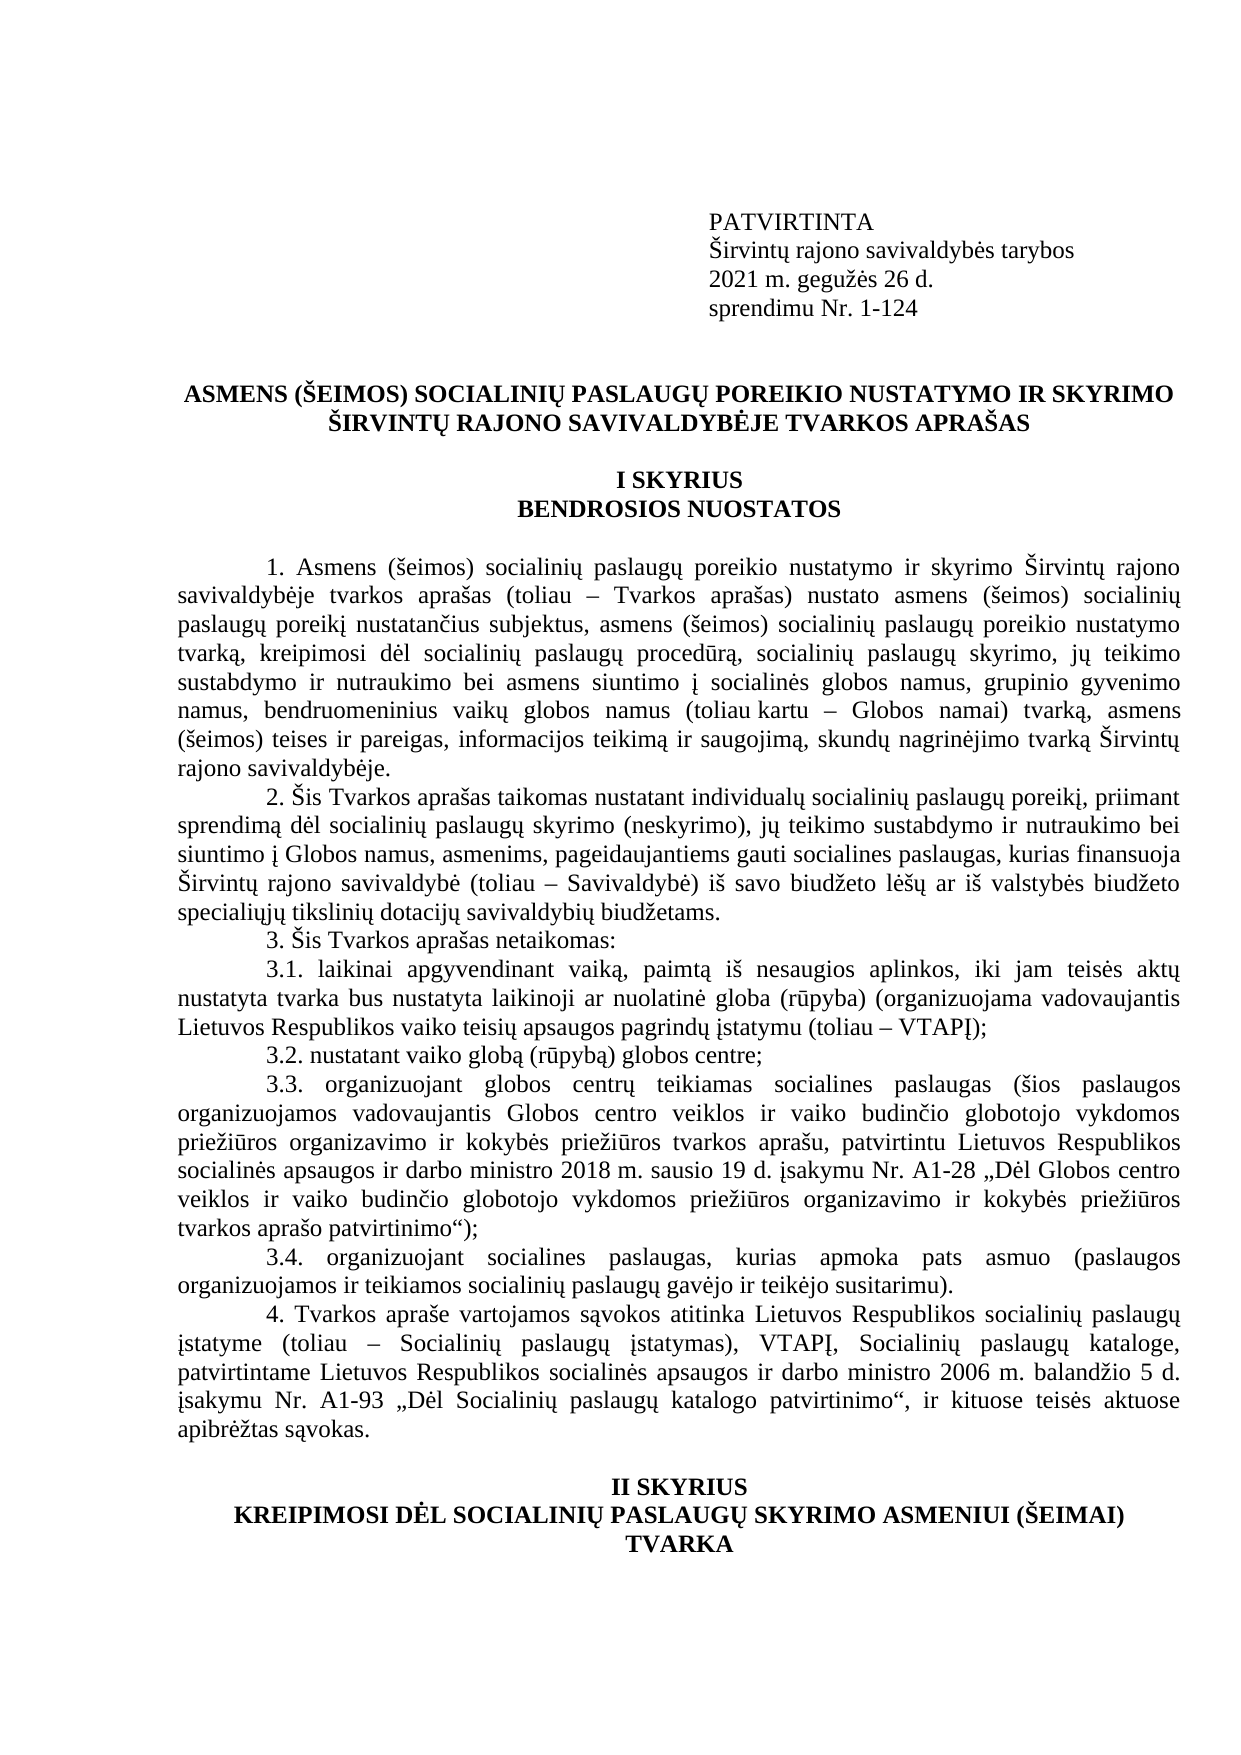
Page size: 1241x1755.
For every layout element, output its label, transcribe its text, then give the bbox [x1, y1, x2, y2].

text 3.2. nustatant vaiko globą (rūpybą) globos centre; [177, 1040, 1181, 1069]
text 3. Šis Tvarkos aprašas netaikomas: [177, 925, 1181, 954]
text 3.1. laikinai apgyvendinant vaiką, paimtą iš nesaugios aplinkos, iki jam teisės aktų nustatyta tvarka bus nustatyta laikinoji ar nuolatinė globa (rūpyba) (organizuojama vadovaujantis Lietuvos Respublikos vaiko teisių apsaugos pagrindų įstatymu (toliau – VTAPĮ); [177, 954, 1181, 1040]
text BENDROSIOS NUOSTATOS [177, 494, 1181, 523]
text 2. Šis Tvarkos aprašas taikomas nustatant individualų socialinių paslaugų poreikį, priimant sprendimą dėl socialinių paslaugų skyrimo (neskyrimo), jų teikimo sustabdymo ir nutraukimo bei siuntimo į Globos namus, asmenims, pageidaujantiems gauti socialines paslaugas, kurias finansuoja Širvintų rajono savivaldybė (toliau – Savivaldybė) iš savo biudžeto lėšų ar iš valstybės biudžeto specialiųjų tikslinių dotacijų savivaldybių biudžetams. [177, 782, 1181, 925]
text sprendimu Nr. 1-124 [709, 293, 1181, 322]
text 1. Asmens (šeimos) socialinių paslaugų poreikio nustatymo ir skyrimo Širvintų rajono savivaldybėje tvarkos aprašas (toliau – Tvarkos aprašas) nustato asmens (šeimos) socialinių paslaugų poreikį nustatančius subjektus, asmens (šeimos) socialinių paslaugų poreikio nustatymo tvarką, kreipimosi dėl socialinių paslaugų procedūrą, socialinių paslaugų skyrimo, jų teikimo sustabdymo ir nutraukimo bei asmens siuntimo į socialinės globos namus, grupinio gyvenimo namus, bendruomeninius vaikų globos namus (toliau kartu – Globos namai) tvarką, asmens (šeimos) teises ir pareigas, informacijos teikimą ir saugojimą, skundų nagrinėjimo tvarką Širvintų rajono savivaldybėje. [177, 552, 1181, 782]
text Širvintų rajono savivaldybės tarybos [709, 235, 1181, 264]
text ASMENS (ŠEIMOS) SOCIALINIŲ PASLAUGŲ POREIKIO NUSTATYMO IR SKYRIMO ŠIRVINTŲ RAJONO SAVIVALDYBĖJE TVARKOS APRAŠAS [177, 379, 1181, 437]
text II SKYRIUS [177, 1472, 1181, 1500]
text 3.3. organizuojant globos centrų teikiamas socialines paslaugas (šios paslaugos organizuojamos vadovaujantis Globos centro veiklos ir vaiko budinčio globotojo vykdomos priežiūros organizavimo ir kokybės priežiūros tvarkos aprašu, patvirtintu Lietuvos Respublikos socialinės apsaugos ir darbo ministro 2018 m. sausio 19 d. įsakymu Nr. A1-28 „Dėl Globos centro veiklos ir vaiko budinčio globotojo vykdomos priežiūros organizavimo ir kokybės priežiūros tvarkos aprašo patvirtinimo“); [177, 1069, 1181, 1242]
text 2021 m. gegužės 26 d. [709, 264, 1181, 293]
text 3.4. organizuojant socialines paslaugas, kurias apmoka pats asmuo (paslaugos organizuojamos ir teikiamos socialinių paslaugų gavėjo ir teikėjo susitarimu). [177, 1242, 1181, 1299]
text I SKYRIUS [177, 465, 1181, 494]
text PATVIRTINTA [574, 207, 1181, 235]
text KREIPIMOSI DĖL SOCIALINIŲ PASLAUGŲ SKYRIMO ASMENIUI (ŠEIMAI) TVARKA [177, 1500, 1181, 1558]
text 4. Tvarkos apraše vartojamos sąvokos atitinka Lietuvos Respublikos socialinių paslaugų įstatyme (toliau – Socialinių paslaugų įstatymas), VTAPĮ, Socialinių paslaugų kataloge, patvirtintame Lietuvos Respublikos socialinės apsaugos ir darbo ministro 2006 m. balandžio 5 d. įsakymu Nr. A1-93 „Dėl Socialinių paslaugų katalogo patvirtinimo“, ir kituose teisės aktuose apibrėžtas sąvokas. [177, 1299, 1181, 1443]
